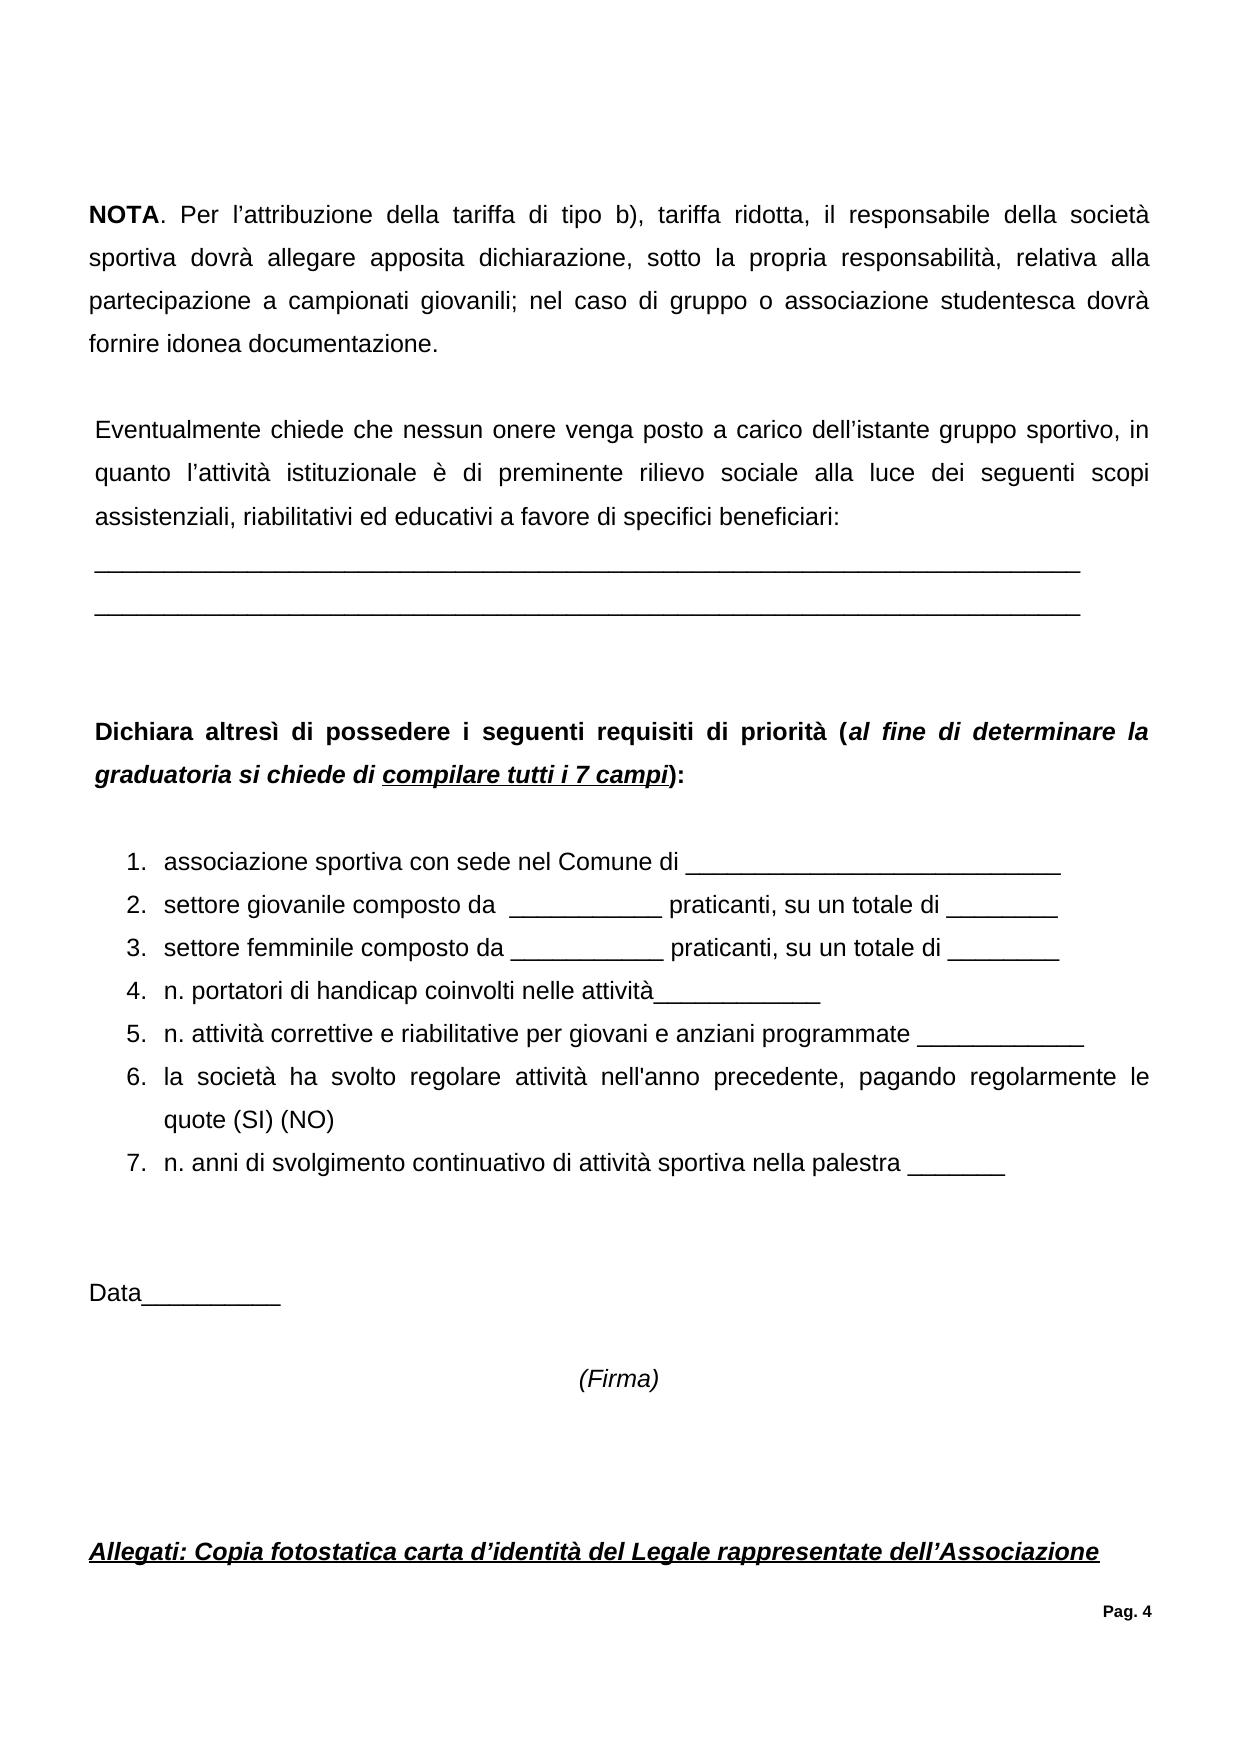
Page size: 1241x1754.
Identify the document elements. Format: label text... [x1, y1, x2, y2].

list la società ha svolto regolare attività nell'anno precedente, pagando regolarmente le quote (SI) (NO) [126, 1062, 1152, 1134]
text (Firma) [89, 1364, 1152, 1393]
list n. portatori di handicap coinvolti nelle attività____________ [126, 976, 1152, 1005]
text _______________________________________________________________________ [94, 545, 1152, 573]
text Allegati: Copia fotostatica carta d’identità del Legale rappresentate dell’Associazione [89, 1537, 1152, 1565]
list associazione sportiva con sede nel Comune di ___________________________ [126, 847, 1152, 875]
text Data__________ [89, 1278, 1152, 1307]
text NOTA. Per l’attribuzione della tariffa di tipo b), tariffa ridotta, il responsabile della società sportiva dovrà allegare apposita dichiarazione, sotto la propria responsabilità, relativa alla partecipazione a campionati giovanili; nel caso di gruppo o associazione studentesca dovrà fornire idonea documentazione. [89, 200, 1152, 358]
list settore giovanile composto da ___________ praticanti, su un totale di ________ [126, 890, 1152, 918]
text Eventualmente chiede che nessun onere venga posto a carico dell’istante gruppo sportivo, in quanto l’attività istituzionale è di preminente rilievo sociale alla luce dei seguenti scopi assistenziali, riabilitativi ed educativi a favore di specifici beneficiari: [94, 415, 1152, 530]
list n. anni di svolgimento continuativo di attività sportiva nella palestra _______ [126, 1148, 1152, 1177]
list settore femminile composto da ___________ praticanti, su un totale di ________ [126, 933, 1152, 962]
list n. attività correttive e riabilitative per giovani e anziani programmate ____________ [126, 1019, 1152, 1048]
text Dichiara altresì di possedere i seguenti requisiti di priorità (al fine di determinare la graduatoria si chiede di compilare tutti i 7 campi): [94, 717, 1152, 789]
text _______________________________________________________________________ [94, 588, 1152, 617]
